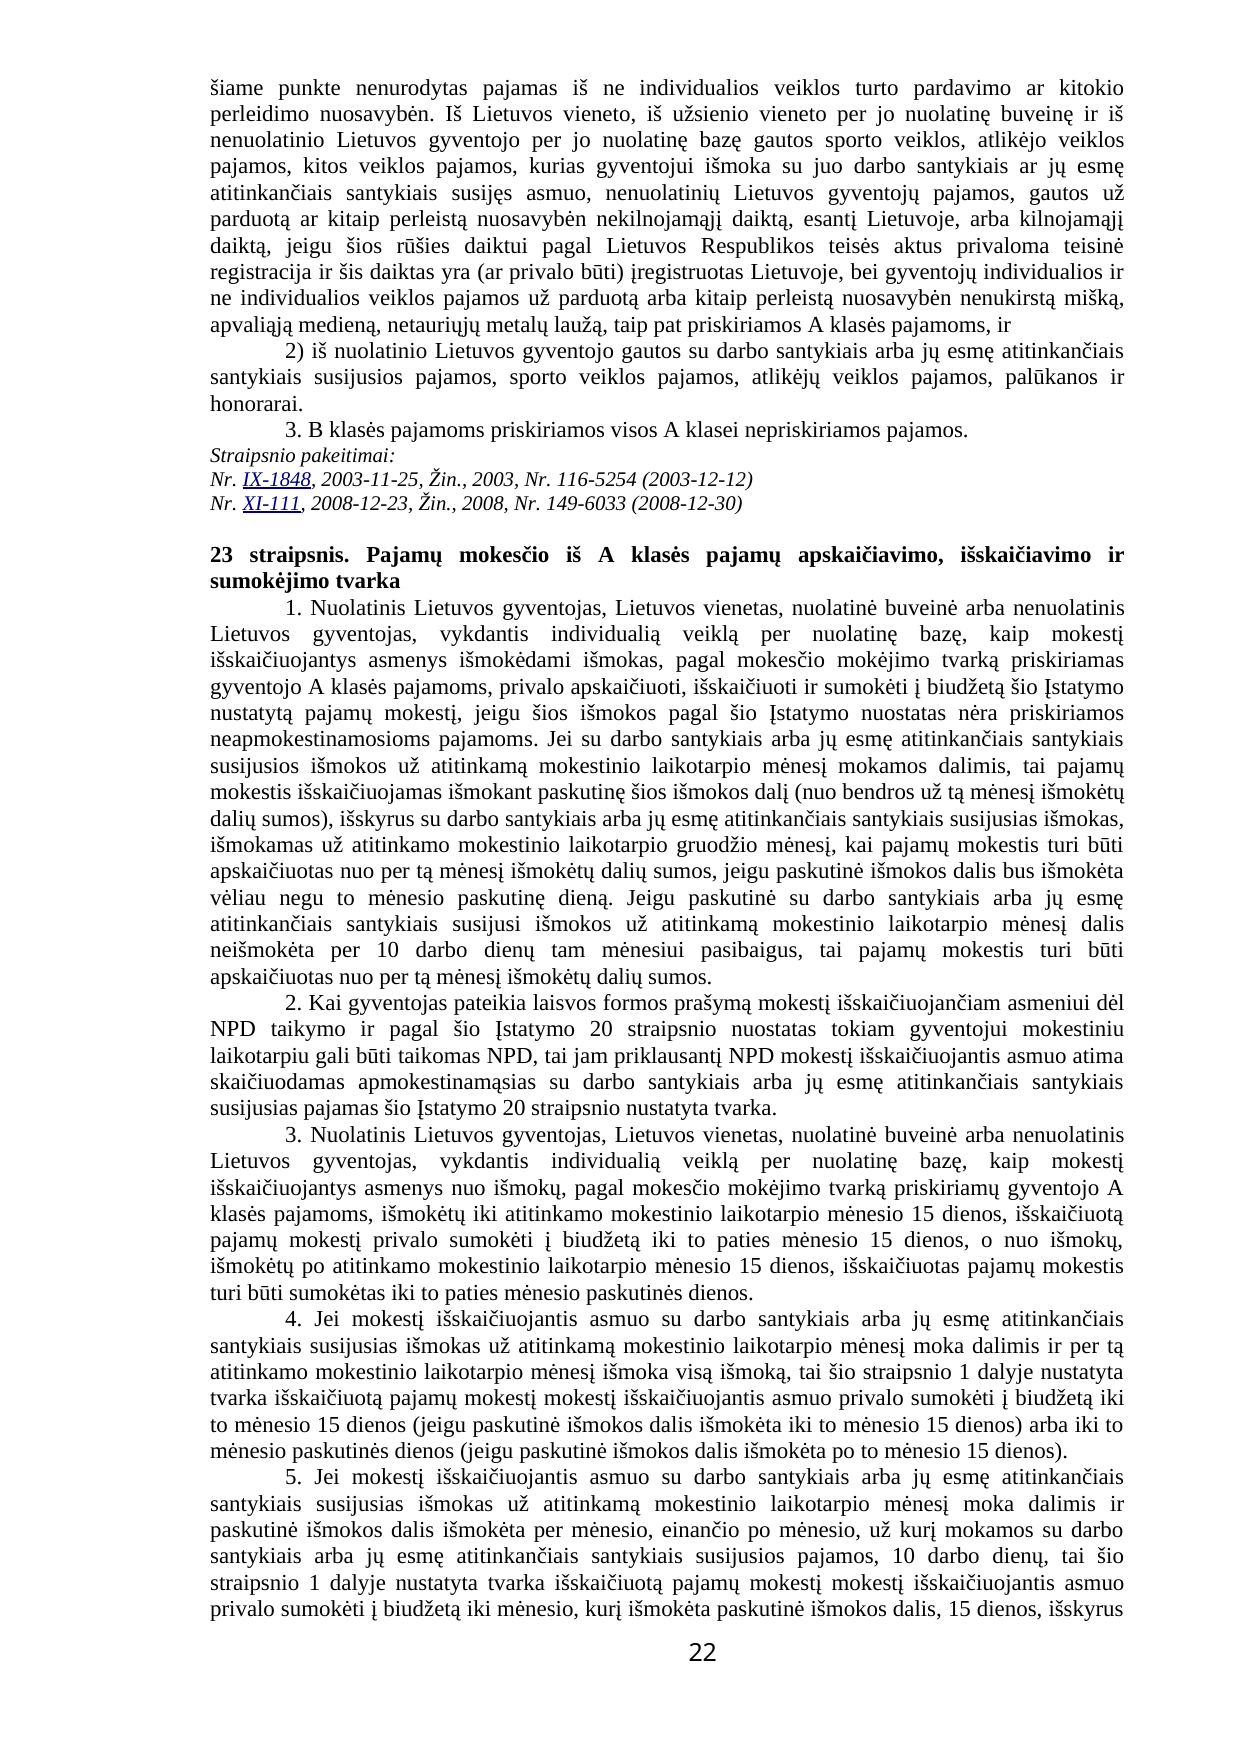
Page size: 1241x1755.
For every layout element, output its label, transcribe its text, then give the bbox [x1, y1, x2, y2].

text Nr. IX-1848, 2003-11-25, Žin., 2003, Nr. 116-5254 (2003-12-12) [210, 467, 1126, 491]
text 2. Kai gyventojas pateikia laisvos formos prašymą mokestį išskaičiuojančiam asmeniui dėl NPD taikymo ir pagal šio Įstatymo 20 straipsnio nuostatas tokiam gyventojui mokestiniu laikotarpiu gali būti taikomas NPD, tai jam priklausantį NPD mokestį išskaičiuojantis asmuo atima skaičiuodamas apmokestinamąsias su darbo santykiais arba jų esmę atitinkančiais santykiais susijusias pajamas šio Įstatymo 20 straipsnio nustatyta tvarka. [210, 989, 1126, 1121]
text 2) iš nuolatinio Lietuvos gyventojo gautos su darbo santykiais arba jų esmę atitinkančiais santykiais susijusios pajamos, sporto veiklos pajamos, atlikėjų veiklos pajamos, palūkanos ir honorarai. [210, 337, 1126, 416]
text Straipsnio pakeitimai: [210, 442, 1126, 467]
text 1. Nuolatinis Lietuvos gyventojas, Lietuvos vienetas, nuolatinė buveinė arba nenuolatinis Lietuvos gyventojas, vykdantis individualią veiklą per nuolatinę bazę, kaip mokestį išskaičiuojantys asmenys išmokėdami išmokas, pagal mokesčio mokėjimo tvarką priskiriamas gyventojo A klasės pajamoms, privalo apskaičiuoti, išskaičiuoti ir sumokėti į biudžetą šio Įstatymo nustatytą pajamų mokestį, jeigu šios išmokos pagal šio Įstatymo nuostatas nėra priskiriamos neapmokestinamosioms pajamoms. Jei su darbo santykiais arba jų esmę atitinkančiais santykiais susijusios išmokos už atitinkamą mokestinio laikotarpio mėnesį mokamos dalimis, tai pajamų mokestis išskaičiuojamas išmokant paskutinę šios išmokos dalį (nuo bendros už tą mėnesį išmokėtų dalių sumos), išskyrus su darbo santykiais arba jų esmę atitinkančiais santykiais susijusias išmokas, išmokamas už atitinkamo mokestinio laikotarpio gruodžio mėnesį, kai pajamų mokestis turi būti apskaičiuotas nuo per tą mėnesį išmokėtų dalių sumos, jeigu paskutinė išmokos dalis bus išmokėta vėliau negu to mėnesio paskutinę dieną. Jeigu paskutinė su darbo santykiais arba jų esmę atitinkančiais santykiais susijusi išmokos už atitinkamą mokestinio laikotarpio mėnesį dalis neišmokėta per 10 darbo dienų tam mėnesiui pasibaigus, tai pajamų mokestis turi būti apskaičiuotas nuo per tą mėnesį išmokėtų dalių sumos. [210, 594, 1126, 989]
text 23 straipsnis. Pajamų mokesčio iš A klasės pajamų apskaičiavimo, išskaičiavimo ir sumokėjimo tvarka [210, 541, 1126, 594]
text 4. Jei mokestį išskaičiuojantis asmuo su darbo santykiais arba jų esmę atitinkančiais santykiais susijusias išmokas už atitinkamą mokestinio laikotarpio mėnesį moka dalimis ir per tą atitinkamo mokestinio laikotarpio mėnesį išmoka visą išmoką, tai šio straipsnio 1 dalyje nustatyta tvarka išskaičiuotą pajamų mokestį mokestį išskaičiuojantis asmuo privalo sumokėti į biudžetą iki to mėnesio 15 dienos (jeigu paskutinė išmokos dalis išmokėta iki to mėnesio 15 dienos) arba iki to mėnesio paskutinės dienos (jeigu paskutinė išmokos dalis išmokėta po to mėnesio 15 dienos). [210, 1305, 1126, 1463]
text šiame punkte nenurodytas pajamas iš ne individualios veiklos turto pardavimo ar kitokio perleidimo nuosavybėn. Iš Lietuvos vieneto, iš užsienio vieneto per jo nuolatinę buveinę ir iš nenuolatinio Lietuvos gyventojo per jo nuolatinę bazę gautos sporto veiklos, atlikėjo veiklos pajamos, kitos veiklos pajamos, kurias gyventojui išmoka su juo darbo santykiais ar jų esmę atitinkančiais santykiais susijęs asmuo, nenuolatinių Lietuvos gyventojų pajamos, gautos už parduotą ar kitaip perleistą nuosavybėn nekilnojamąjį daiktą, esantį Lietuvoje, arba kilnojamąjį daiktą, jeigu šios rūšies daiktui pagal Lietuvos Respublikos teisės aktus privaloma teisinė registracija ir šis daiktas yra (ar privalo būti) įregistruotas Lietuvoje, bei gyventojų individualios ir ne individualios veiklos pajamos už parduotą arba kitaip perleistą nuosavybėn nenukirstą mišką, apvaliąją medieną, netauriųjų metalų laužą, taip pat priskiriamos A klasės pajamoms, ir [210, 73, 1126, 337]
text Nr. XI-111, 2008-12-23, Žin., 2008, Nr. 149-6033 (2008-12-30) [210, 491, 1126, 515]
text 5. Jei mokestį išskaičiuojantis asmuo su darbo santykiais arba jų esmę atitinkančiais santykiais susijusias išmokas už atitinkamą mokestinio laikotarpio mėnesį moka dalimis ir paskutinė išmokos dalis išmokėta per mėnesio, einančio po mėnesio, už kurį mokamos su darbo santykiais arba jų esmę atitinkančiais santykiais susijusios pajamos, 10 darbo dienų, tai šio straipsnio 1 dalyje nustatyta tvarka išskaičiuotą pajamų mokestį mokestį išskaičiuojantis asmuo privalo sumokėti į biudžetą iki mėnesio, kurį išmokėta paskutinė išmokos dalis, 15 dienos, išskyrus [210, 1463, 1126, 1622]
text 3. Nuolatinis Lietuvos gyventojas, Lietuvos vienetas, nuolatinė buveinė arba nenuolatinis Lietuvos gyventojas, vykdantis individualią veiklą per nuolatinę bazę, kaip mokestį išskaičiuojantys asmenys nuo išmokų, pagal mokesčio mokėjimo tvarką priskiriamų gyventojo A klasės pajamoms, išmokėtų iki atitinkamo mokestinio laikotarpio mėnesio 15 dienos, išskaičiuotą pajamų mokestį privalo sumokėti į biudžetą iki to paties mėnesio 15 dienos, o nuo išmokų, išmokėtų po atitinkamo mokestinio laikotarpio mėnesio 15 dienos, išskaičiuotas pajamų mokestis turi būti sumokėtas iki to paties mėnesio paskutinės dienos. [210, 1121, 1126, 1305]
text 3. B klasės pajamoms priskiriamos visos A klasei nepriskiriamos pajamos. [210, 416, 1126, 442]
